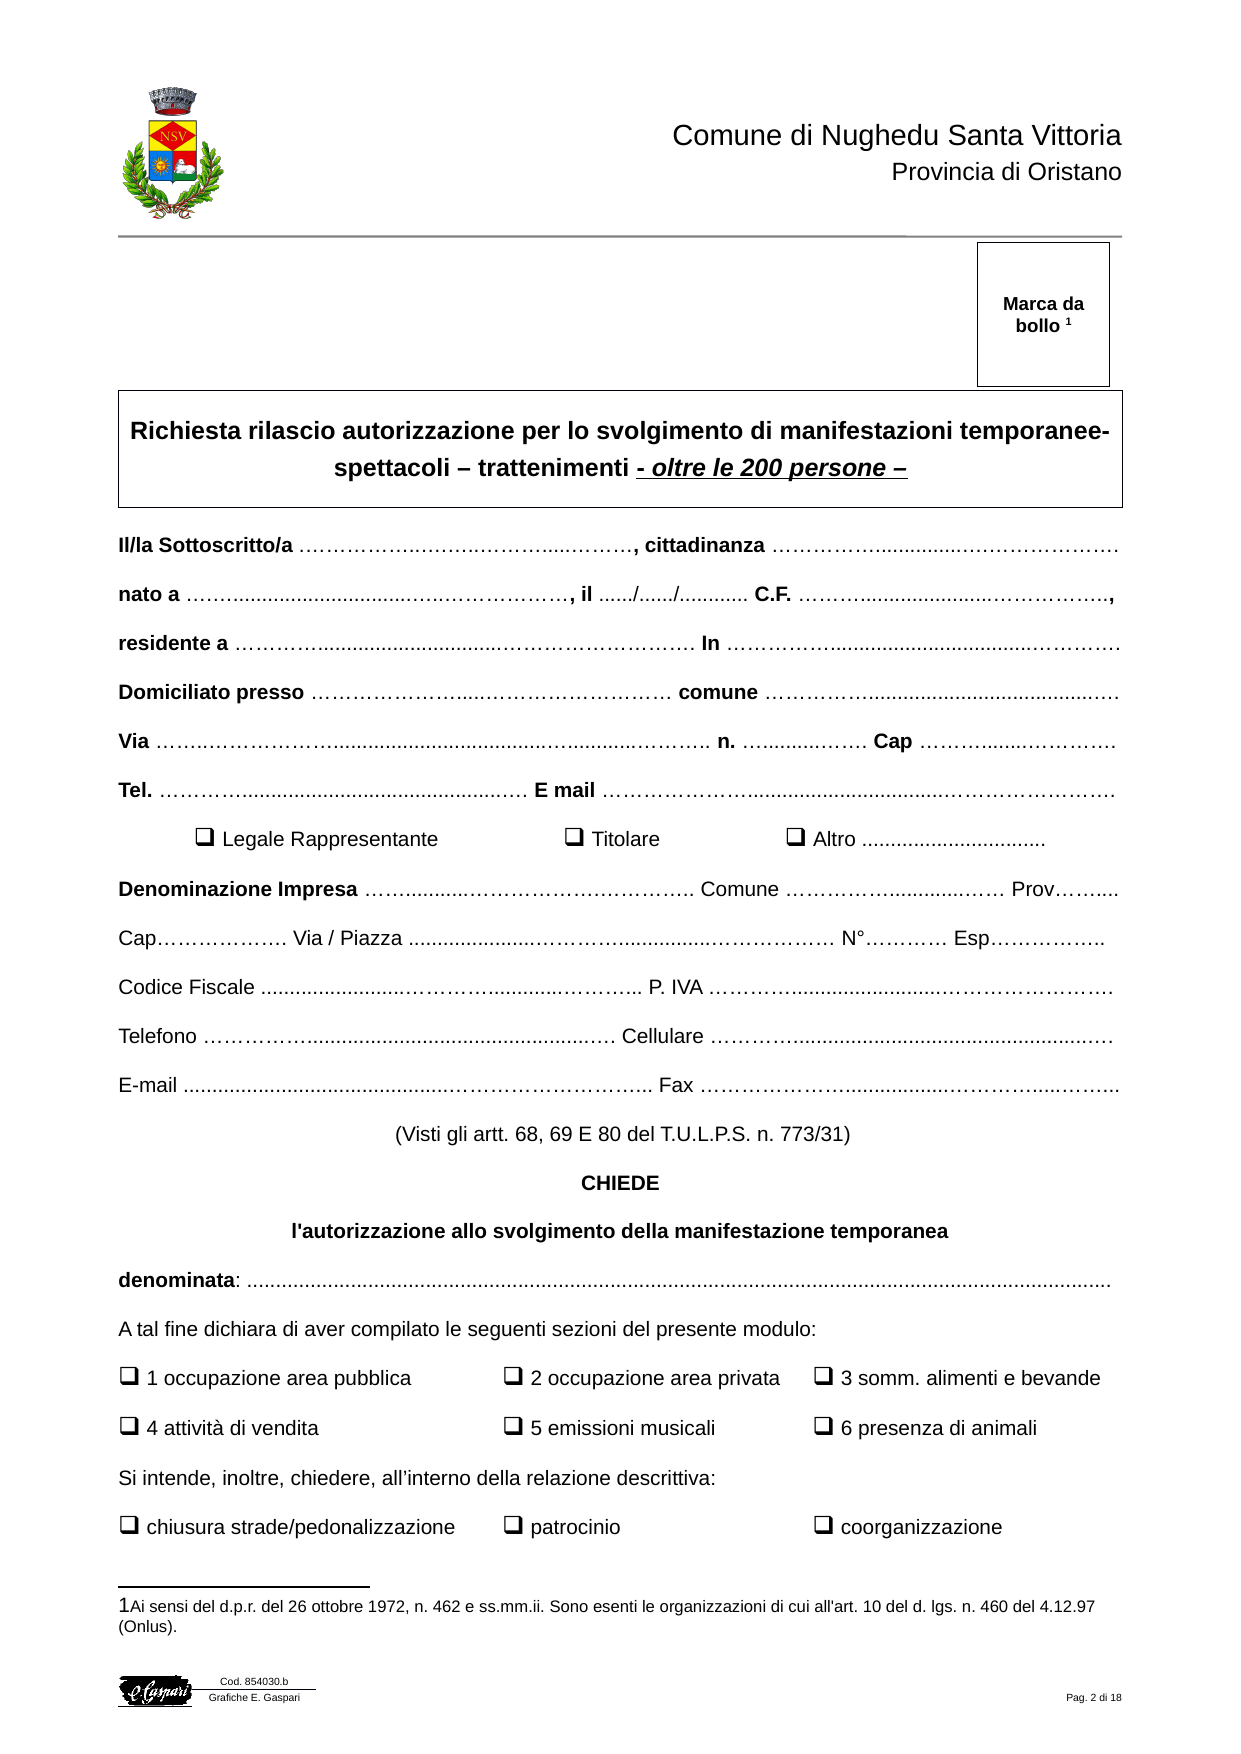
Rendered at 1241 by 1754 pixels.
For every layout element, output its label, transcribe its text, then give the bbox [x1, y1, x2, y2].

text residente a …………................................………………………. In ……………...................................…………. [118, 631, 1122, 655]
text denominata: ...................................................................................................................................................... [118, 1268, 1122, 1292]
text  chiusura strade/pedonalizzazione  patrocinio  coorganizzazione [118, 1515, 1122, 1540]
picture [122, 87, 224, 219]
text Il/la Sottoscritto/a .……………..….…..……….....………, cittadinanza ……………...............….………………. [118, 533, 1122, 557]
text Via ……..……………….....................................…............……….. n. …..........……. Cap ………........…………. [118, 729, 1122, 753]
text l'autorizzazione allo svolgimento della manifestazione temporanea [118, 1219, 1122, 1243]
text Telefono …………….................................................…. Cellulare …………...................................................…. [118, 1023, 1122, 1047]
text nato a ….…...............................…..………………, il ....../....../............ C.F. ……….......................…………….., [118, 582, 1122, 606]
text A tal fine dichiara di aver compilato le seguenti sezioni del presente modulo: [118, 1317, 1122, 1341]
text Cap………………. Via / Piazza ......................…………................……………… N°………… Esp…………….. [118, 926, 1122, 949]
text Denominazione Impresa ……...........……………….………….. Comune …………….............…… Prov…….... [118, 877, 1122, 901]
text Codice Fiscale .........................………….............………... P. IVA …………..........................……………………. [118, 974, 1122, 998]
text Tel. ………….............................................…. E mail …………………..................................……………………. [118, 778, 1122, 802]
text  4 attività di vendita  5 emissioni musicali  6 presenza di animali [118, 1416, 1122, 1441]
text Domiciliato presso ………………….....……………………… comune …………….......................................…. [118, 680, 1122, 704]
text Comune di Nughedu Santa Vittoria [224, 118, 1122, 152]
text (Visti gli artt. 68, 69 E 80 del T.U.L.P.S. n. 773/31) [118, 1121, 1122, 1145]
table_header Richiesta rilascio autorizzazione per lo svolgimento di manifestazioni temporanee- spettacoli – trattenimenti - oltre le 200 persone – [119, 391, 1122, 507]
picture [118, 1674, 192, 1706]
text CHIEDE [118, 1170, 1122, 1194]
text E-mail ..............................................………………………... Fax …………………..................………….....……... [118, 1072, 1122, 1096]
text  Legale Rappresentante  Titolare  Altro ................................ [118, 827, 1122, 852]
table_header Marca da bollo [978, 243, 1109, 386]
text Si intende, inoltre, chiedere, all’interno della relazione descrittiva: [118, 1466, 1122, 1490]
text Provincia di Oristano [224, 157, 1122, 185]
text  1 occupazione area pubblica  2 occupazione area privata  3 somm. alimenti e bevande [118, 1366, 1122, 1391]
